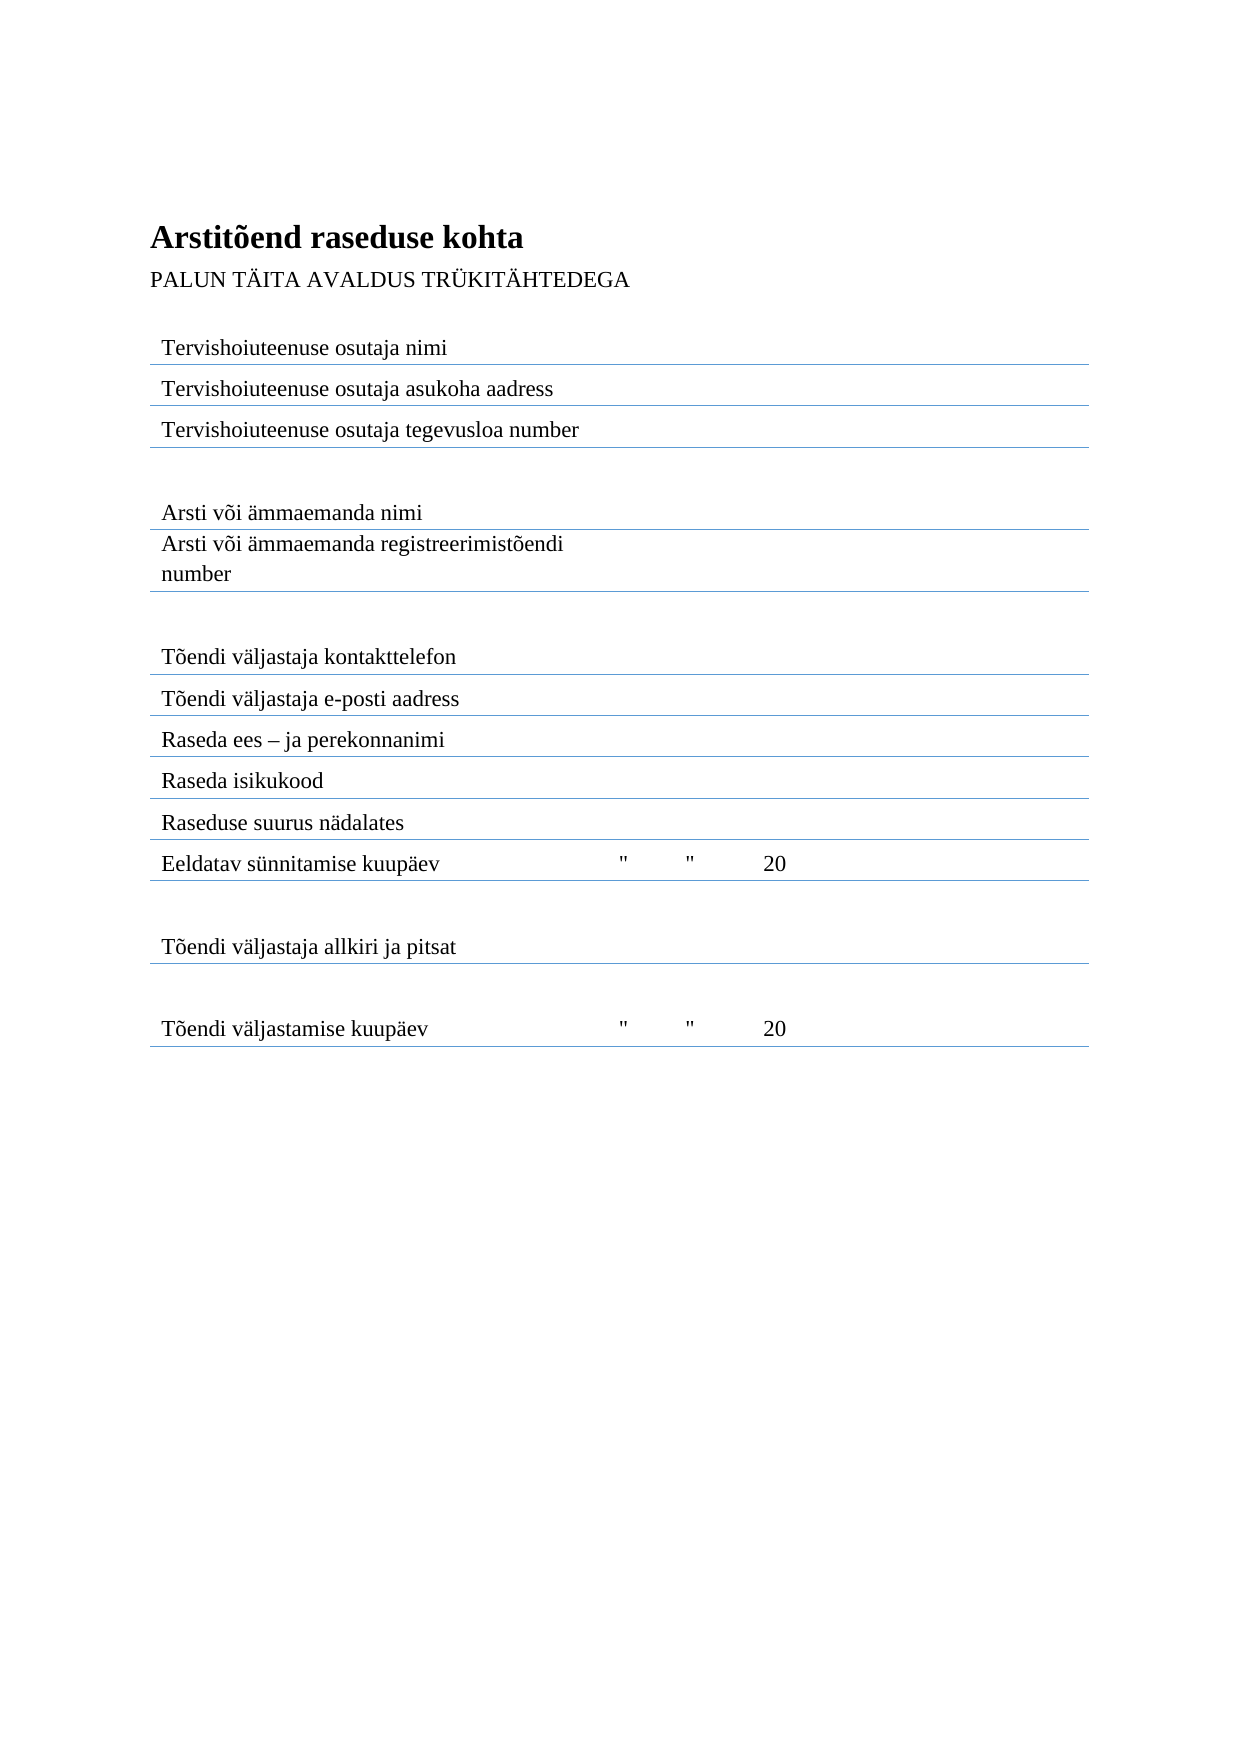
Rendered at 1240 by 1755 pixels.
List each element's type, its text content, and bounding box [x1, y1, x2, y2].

table_cell " " 20 [607, 840, 1088, 880]
table_cell [607, 881, 1088, 922]
table_cell [150, 964, 607, 1004]
table_cell Raseduse suurus nädalates [150, 799, 607, 839]
table_cell Tõendi väljastaja e-posti aadress [150, 675, 607, 715]
table_cell [607, 592, 1088, 632]
table_cell [607, 365, 1088, 405]
table_cell Arsti või ämmaemanda registreerimistõendi number [150, 530, 607, 591]
text Arstitõend raseduse kohta [150, 217, 1089, 256]
table_header [607, 323, 1088, 364]
table_cell [150, 881, 607, 922]
table_cell Eeldatav sünnitamise kuupäev [150, 840, 607, 880]
text PALUN TÄITA AVALDUS TRÜKITÄHTEDEGA [150, 266, 1089, 292]
table_cell Tervishoiuteenuse osutaja asukoha aadress [150, 365, 607, 405]
table_cell Tervishoiuteenuse osutaja tegevusloa number [150, 406, 607, 447]
table_cell Arsti või ämmaemanda nimi [150, 488, 607, 529]
table_cell [607, 716, 1088, 756]
table_cell [607, 964, 1088, 1004]
table_cell [607, 632, 1088, 673]
table_cell [607, 406, 1088, 447]
table_cell [150, 592, 607, 632]
table_cell [607, 799, 1088, 839]
table_cell [607, 922, 1088, 963]
table_cell Raseda isikukood [150, 757, 607, 797]
table_cell [150, 448, 607, 488]
table_cell Tõendi väljastaja allkiri ja pitsat [150, 922, 607, 963]
table_cell [607, 448, 1088, 488]
table_cell [607, 488, 1088, 529]
table_cell [607, 757, 1088, 797]
table_cell [607, 530, 1088, 591]
table_cell [607, 675, 1088, 715]
table_cell Raseda ees – ja perekonnanimi [150, 716, 607, 756]
table_cell Tõendi väljastamise kuupäev [150, 1004, 607, 1046]
table_cell Tõendi väljastaja kontakttelefon [150, 632, 607, 673]
table_cell " " 20 [607, 1004, 1088, 1046]
table_header Tervishoiuteenuse osutaja nimi [150, 323, 607, 364]
